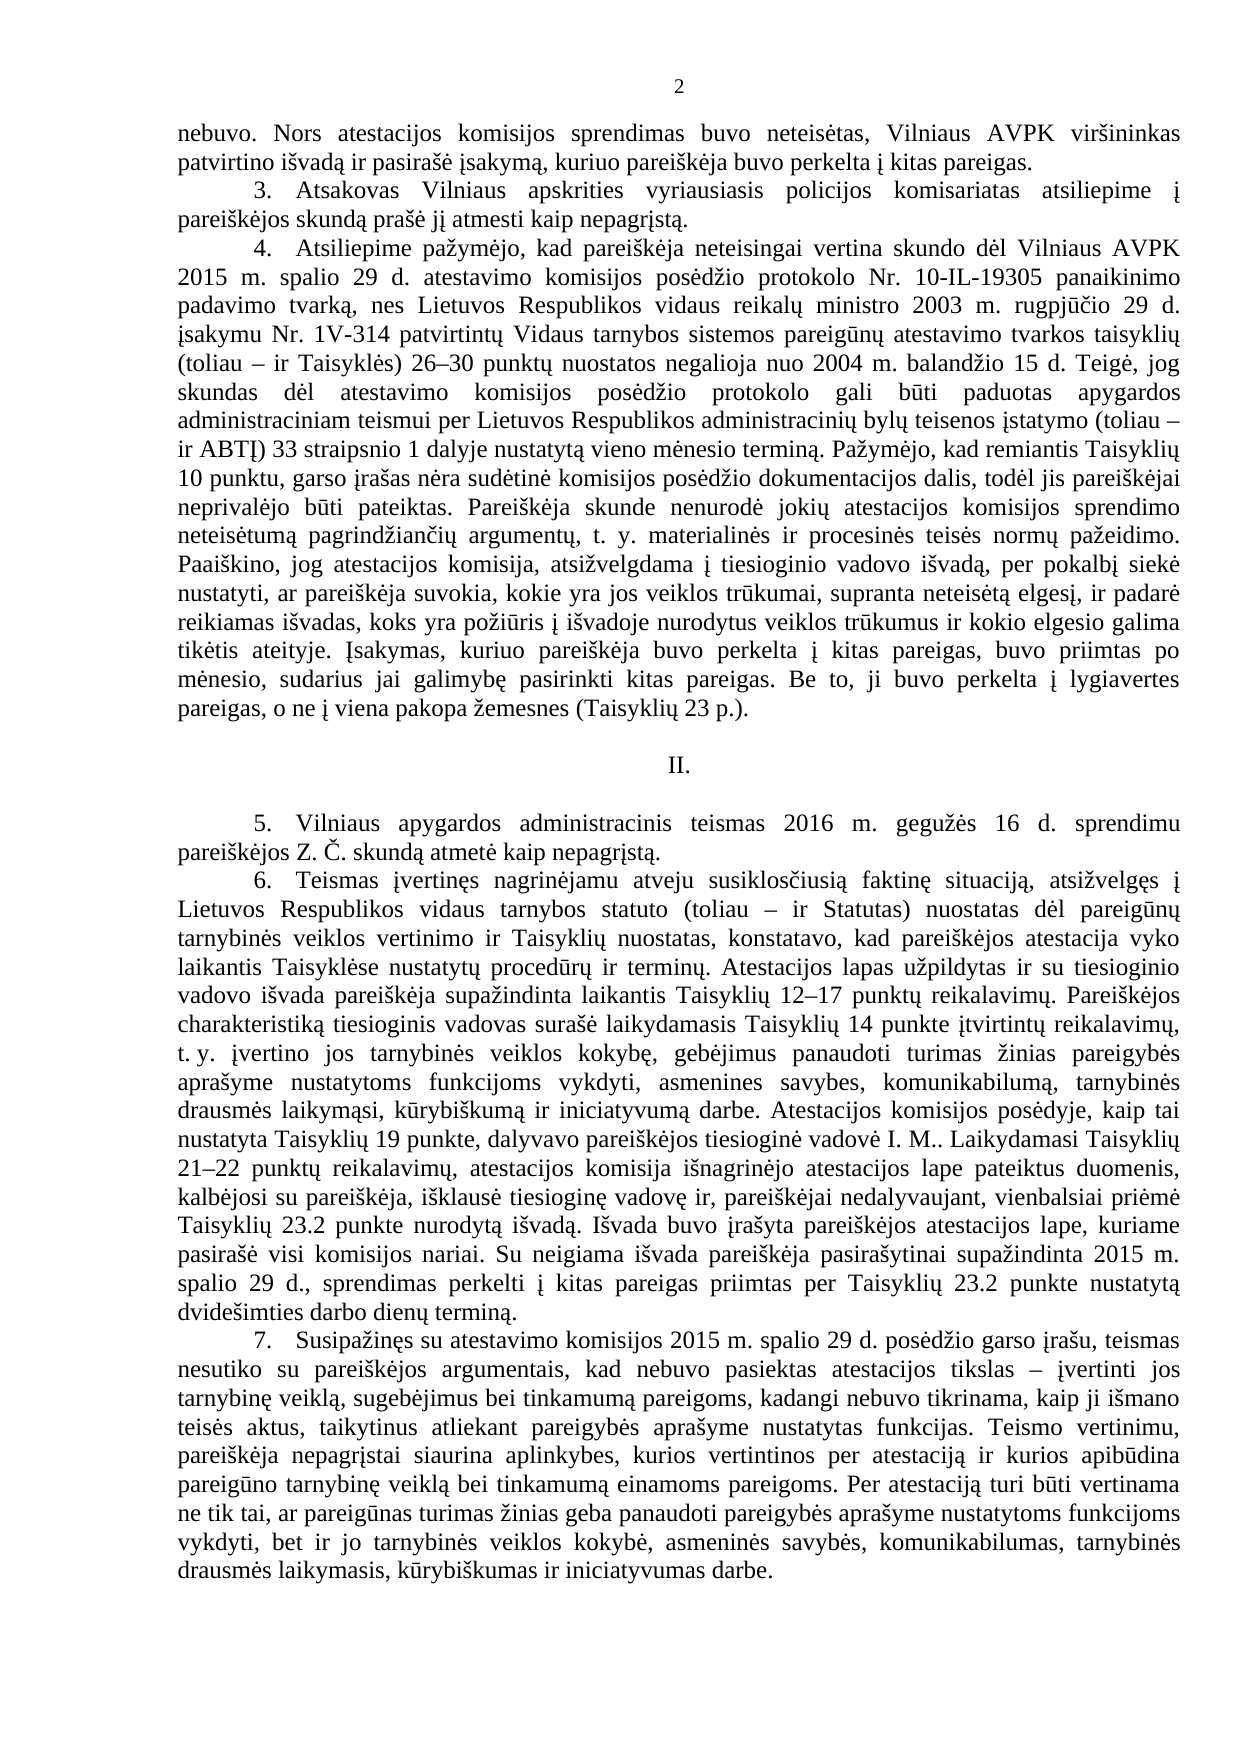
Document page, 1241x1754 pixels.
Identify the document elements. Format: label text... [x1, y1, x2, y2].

text 5. Vilniaus apygardos administracinis teismas 2016 m. gegužės 16 d. sprendimu pareiškėjos Z. Č. skundą atmetė kaip nepagrįstą. [177, 808, 1181, 866]
text 7. Susipažinęs su atestavimo komisijos 2015 m. spalio 29 d. posėdžio garso įrašu, teismas nesutiko su pareiškėjos argumentais, kad nebuvo pasiektas atestacijos tikslas – įvertinti jos tarnybinę veiklą, sugebėjimus bei tinkamumą pareigoms, kadangi nebuvo tikrinama, kaip ji išmano teisės aktus, taikytinus atliekant pareigybės aprašyme nustatytas funkcijas. Teismo vertinimu, pareiškėja nepagrįstai siaurina aplinkybes, kurios vertintinos per atestaciją ir kurios apibūdina pareigūno tarnybinę veiklą bei tinkamumą einamoms pareigoms. Per atestaciją turi būti vertinama ne tik tai, ar pareigūnas turimas žinias geba panaudoti pareigybės aprašyme nustatytoms funkcijoms vykdyti, bet ir jo tarnybinės veiklos kokybė, asmeninės savybės, komunikabilumas, tarnybinės drausmės laikymasis, kūrybiškumas ir iniciatyvumas darbe. [177, 1326, 1181, 1584]
text 3. Atsakovas Vilniaus apskrities vyriausiasis policijos komisariatas atsiliepime į pareiškėjos skundą prašė jį atmesti kaip nepagrįstą. [177, 176, 1181, 233]
text II. [177, 751, 1181, 779]
text nebuvo. Nors atestacijos komisijos sprendimas buvo neteisėtas, Vilniaus AVPK viršininkas patvirtino išvadą ir pasirašė įsakymą, kuriuo pareiškėja buvo perkelta į kitas pareigas. [177, 118, 1181, 176]
text 6. Teismas įvertinęs nagrinėjamu atveju susiklosčiusią faktinę situaciją, atsižvelgęs į Lietuvos Respublikos vidaus tarnybos statuto (toliau – ir Statutas) nuostatas dėl pareigūnų tarnybinės veiklos vertinimo ir Taisyklių nuostatas, konstatavo, kad pareiškėjos atestacija vyko laikantis Taisyklėse nustatytų procedūrų ir terminų. Atestacijos lapas užpildytas ir su tiesioginio vadovo išvada pareiškėja supažindinta laikantis Taisyklių 12–17 punktų reikalavimų. Pareiškėjos charakteristiką tiesioginis vadovas surašė laikydamasis Taisyklių 14 punkte įtvirtintų reikalavimų, t. y. įvertino jos tarnybinės veiklos kokybę, gebėjimus panaudoti turimas žinias pareigybės aprašyme nustatytoms funkcijoms vykdyti, asmenines savybes, komunikabilumą, tarnybinės drausmės laikymąsi, kūrybiškumą ir iniciatyvumą darbe. Atestacijos komisijos posėdyje, kaip tai nustatyta Taisyklių 19 punkte, dalyvavo pareiškėjos tiesioginė vadovė I. M.. Laikydamasi Taisyklių 21–22 punktų reikalavimų, atestacijos komisija išnagrinėjo atestacijos lape pateiktus duomenis, kalbėjosi su pareiškėja, išklausė tiesioginę vadovę ir, pareiškėjai nedalyvaujant, vienbalsiai priėmė Taisyklių 23.2 punkte nurodytą išvadą. Išvada buvo įrašyta pareiškėjos atestacijos lape, kuriame pasirašė visi komisijos nariai. Su neigiama išvada pareiškėja pasirašytinai supažindinta 2015 m. spalio 29 d., sprendimas perkelti į kitas pareigas priimtas per Taisyklių 23.2 punkte nustatytą dvidešimties darbo dienų terminą. [177, 866, 1181, 1326]
text 4. Atsiliepime pažymėjo, kad pareiškėja neteisingai vertina skundo dėl Vilniaus AVPK 2015 m. spalio 29 d. atestavimo komisijos posėdžio protokolo Nr. 10-IL-19305 panaikinimo padavimo tvarką, nes Lietuvos Respublikos vidaus reikalų ministro 2003 m. rugpjūčio 29 d. įsakymu Nr. 1V-314 patvirtintų Vidaus tarnybos sistemos pareigūnų atestavimo tvarkos taisyklių (toliau – ir Taisyklės) 26–30 punktų nuostatos negalioja nuo 2004 m. balandžio 15 d. Teigė, jog skundas dėl atestavimo komisijos posėdžio protokolo gali būti paduotas apygardos administraciniam teismui per Lietuvos Respublikos administracinių bylų teisenos įstatymo (toliau – ir ABTĮ) 33 straipsnio 1 dalyje nustatytą vieno mėnesio terminą. Pažymėjo, kad remiantis Taisyklių 10 punktu, garso įrašas nėra sudėtinė komisijos posėdžio dokumentacijos dalis, todėl jis pareiškėjai neprivalėjo būti pateiktas. Pareiškėja skunde nenurodė jokių atestacijos komisijos sprendimo neteisėtumą pagrindžiančių argumentų, t. y. materialinės ir procesinės teisės normų pažeidimo. Paaiškino, jog atestacijos komisija, atsižvelgdama į tiesioginio vadovo išvadą, per pokalbį siekė nustatyti, ar pareiškėja suvokia, kokie yra jos veiklos trūkumai, supranta neteisėtą elgesį, ir padarė reikiamas išvadas, koks yra požiūris į išvadoje nurodytus veiklos trūkumus ir kokio elgesio galima tikėtis ateityje. Įsakymas, kuriuo pareiškėja buvo perkelta į kitas pareigas, buvo priimtas po mėnesio, sudarius jai galimybę pasirinkti kitas pareigas. Be to, ji buvo perkelta į lygiavertes pareigas, o ne į viena pakopa žemesnes (Taisyklių 23 p.). [177, 233, 1181, 722]
